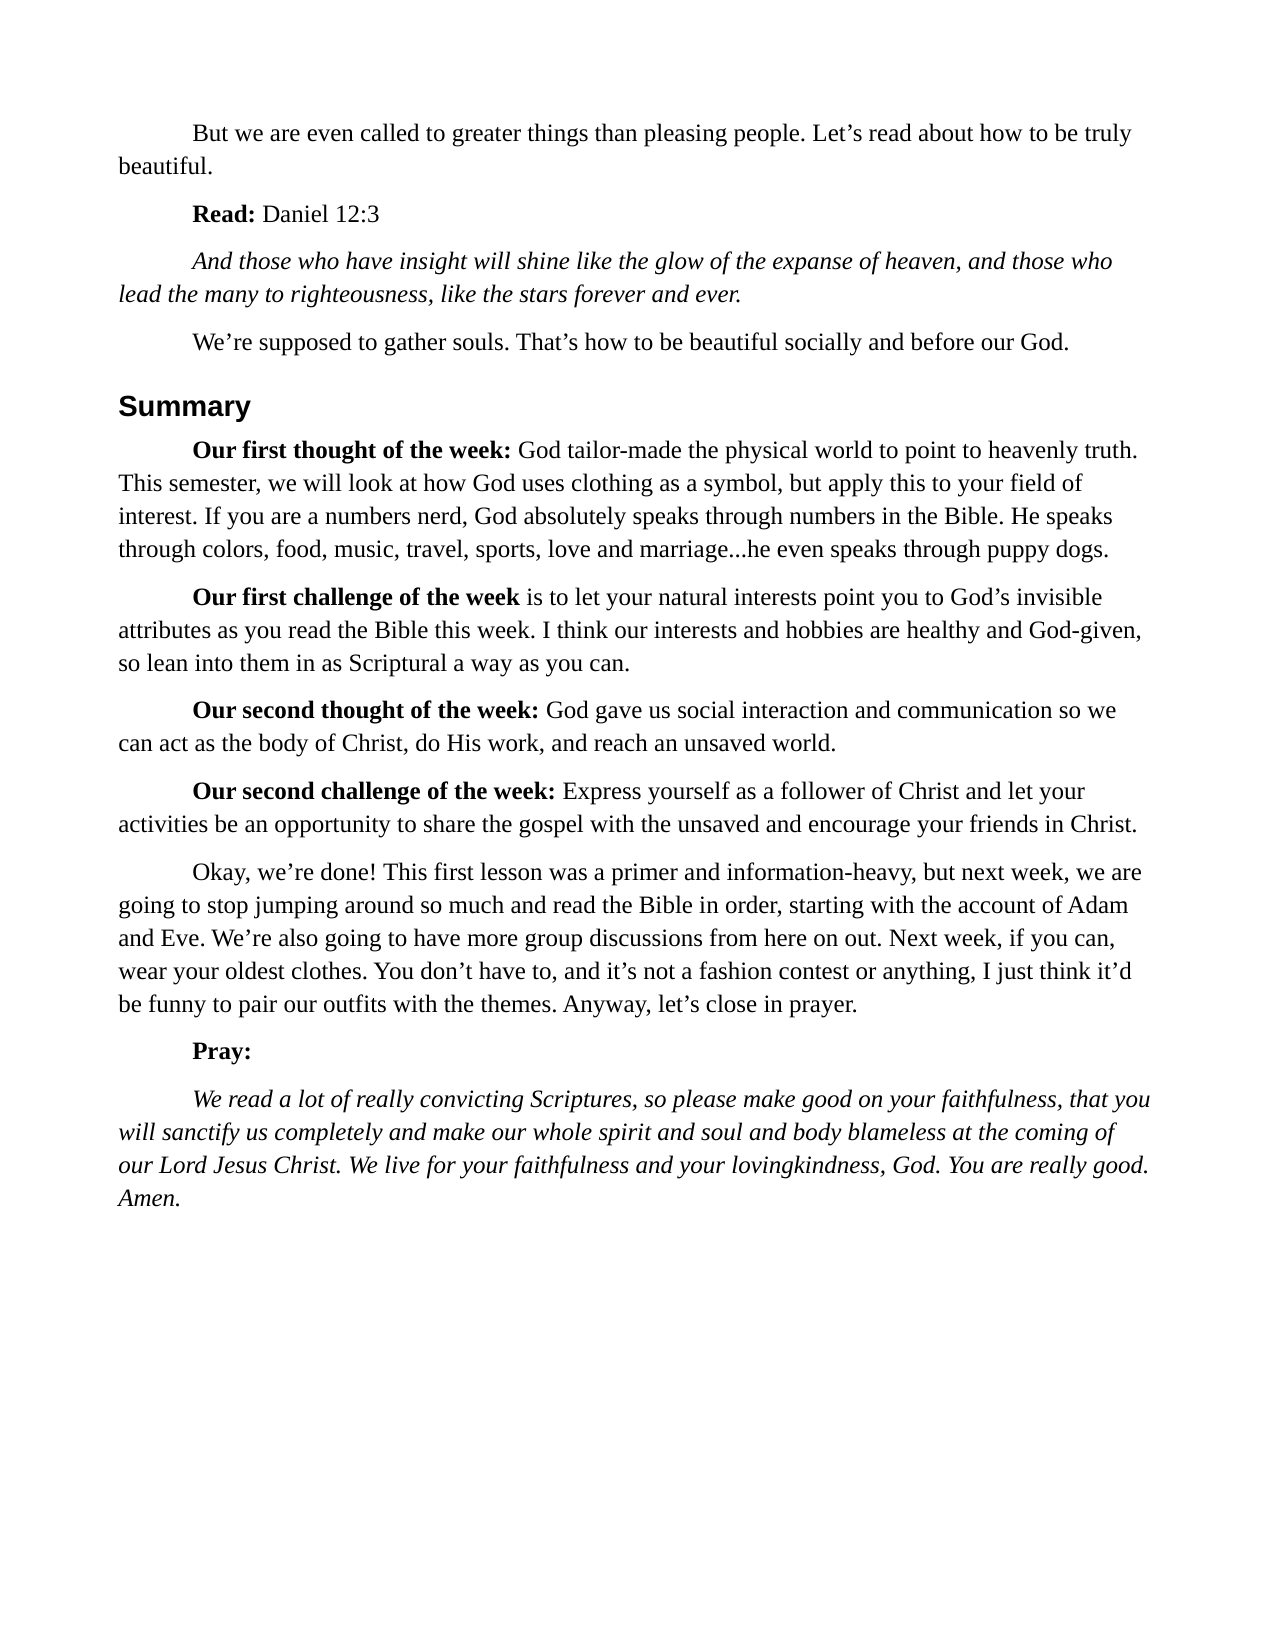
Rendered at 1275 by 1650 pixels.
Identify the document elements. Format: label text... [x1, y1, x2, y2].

text We read a lot of really convicting Scriptures, so please make good on your faithfulness, that you will sanctify us completely and make our whole spirit and soul and body blameless at the coming of our Lord Jesus Christ. We live for your faithfulness and your lovingkindness, God. You are really good. Amen. [118, 1084, 1157, 1212]
text Our first challenge of the week is to let your natural interests point you to God’s invisible attributes as you read the Bible this week. I think our interests and hobbies are healthy and God-given, so lean into them in as Scriptural a way as you can. [118, 582, 1157, 677]
text Okay, we’re done! This first lesson was a primer and information-heavy, but next week, we are going to stop jumping around so much and read the Bible in order, starting with the account of Adam and Eve. We’re also going to have more group discussions from here on out. Next week, if you can, wear your oldest clothes. You don’t have to, and it’s not a fashion contest or anything, I just think it’d be funny to pair our outfits with the themes. Anyway, let’s close in prayer. [118, 857, 1157, 1018]
text We’re supposed to gather souls. That’s how to be beautiful socially and before our God. [118, 327, 1157, 356]
subtitle Summary [118, 389, 1157, 423]
text Read: Daniel 12:3 [118, 199, 1157, 227]
text Our second challenge of the week: Express yourself as a follower of Christ and let your activities be an opportunity to share the gospel with the unsaved and encourage your friends in Christ. [118, 776, 1157, 838]
text Our first thought of the week: God tailor-made the physical world to point to heavenly truth. This semester, we will look at how God uses clothing as a symbol, but apply this to your field of interest. If you are a numbers nerd, God absolutely speaks through numbers in the Bible. He speaks through colors, food, music, travel, sports, love and marriage...he even speaks through puppy dogs. [118, 435, 1157, 563]
text Our second thought of the week: God gave us social interaction and communication so we can act as the body of Christ, do His work, and reach an unsaved world. [118, 696, 1157, 757]
text Pray: [118, 1036, 1157, 1065]
text And those who have insight will shine like the glow of the expanse of heaven, and those who lead the many to righteousness, like the stars forever and ever. [118, 246, 1157, 308]
text But we are even called to greater things than pleasing people. Let’s read about how to be truly beautiful. [118, 118, 1157, 180]
